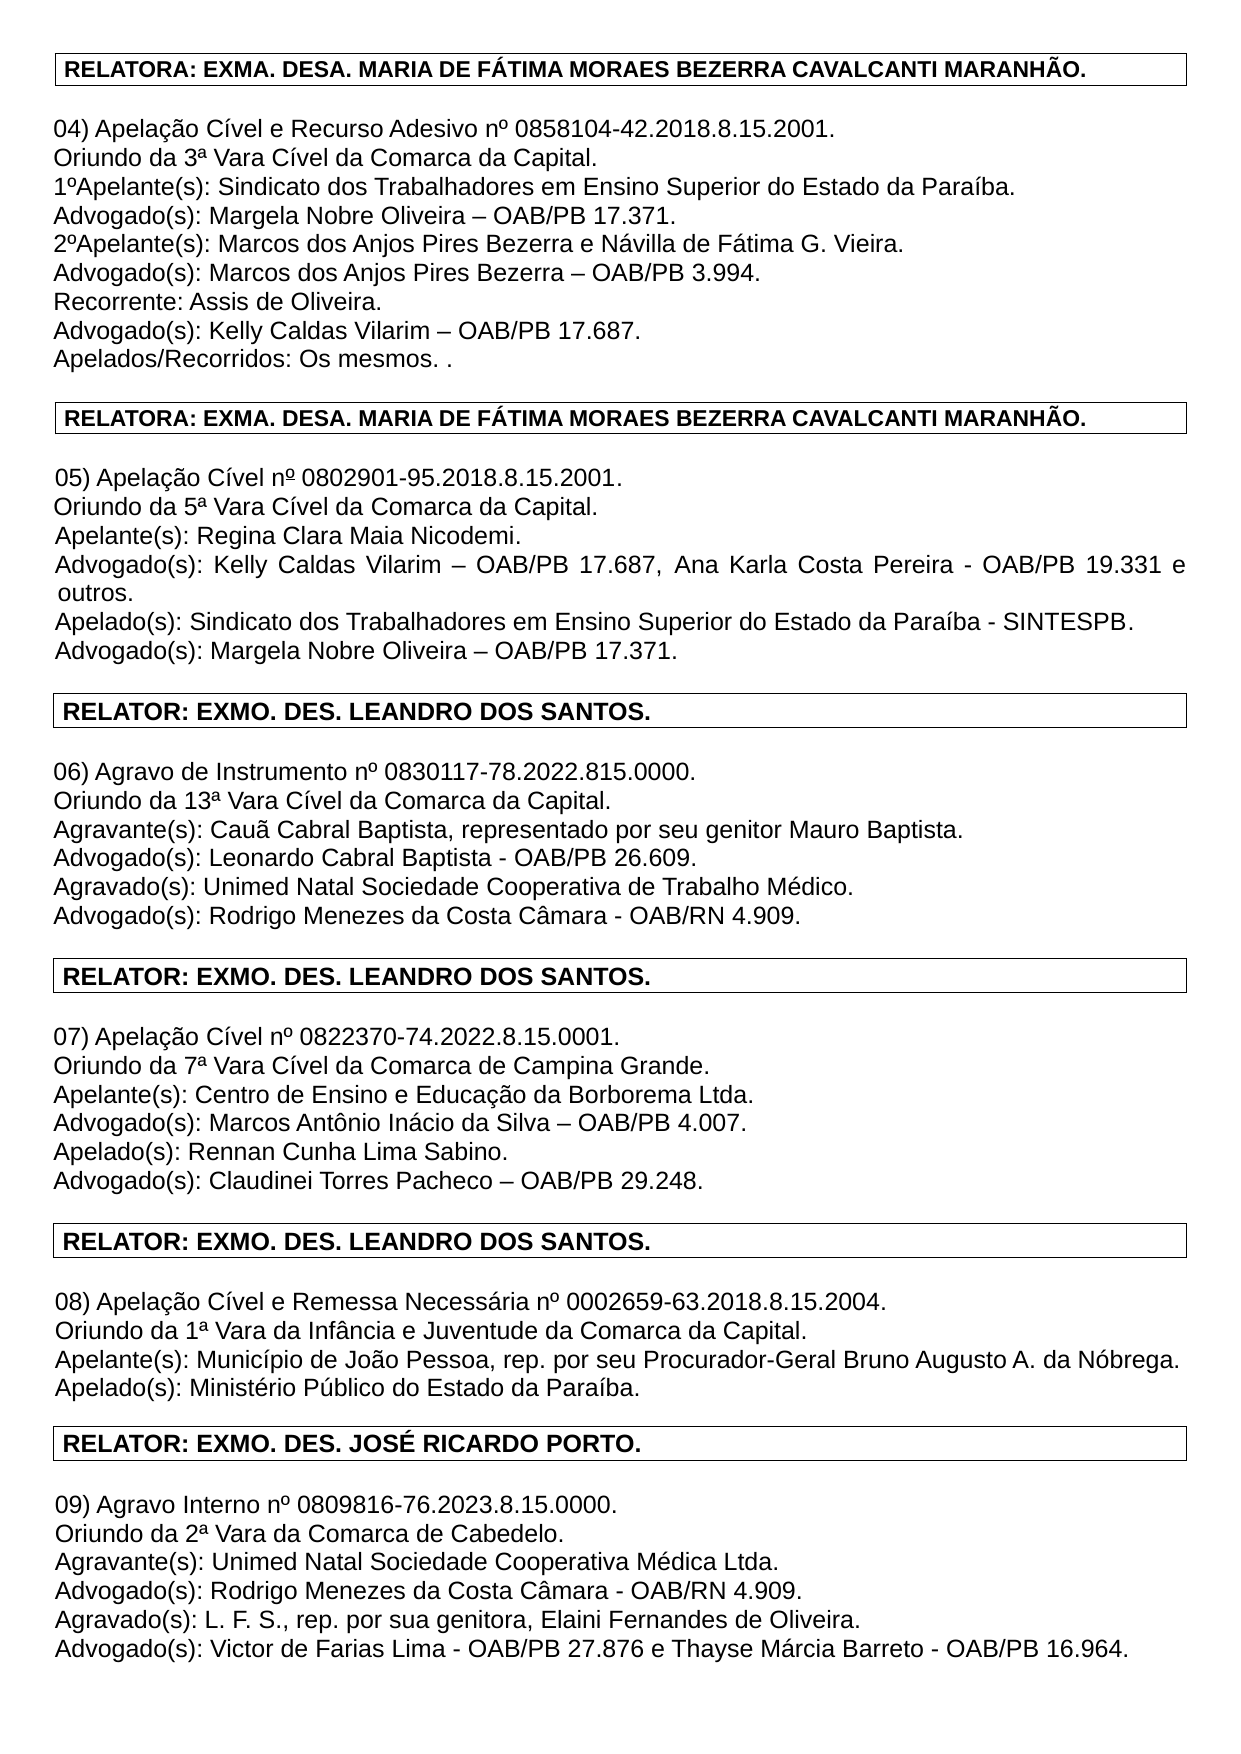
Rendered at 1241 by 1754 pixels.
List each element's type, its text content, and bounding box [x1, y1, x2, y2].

text Apelados/Recorridos: Os mesmos. . [53, 344, 1187, 373]
text Advogado(s): Rodrigo Menezes da Costa Câmara - OAB/RN 4.909. [54, 1576, 1187, 1605]
text 07) Apelação Cível nº 0822370-74.2022.8.15.0001. [53, 1022, 1187, 1051]
text Agravado(s): Unimed Natal Sociedade Cooperativa de Trabalho Médico. [53, 872, 1187, 901]
text 05) Apelação Cível nº 0802901-95.2018.8.15.2001. [54, 463, 1187, 492]
text Recorrente: Assis de Oliveira. [53, 287, 1187, 316]
text Oriundo da 13ª Vara Cível da Comarca da Capital. [53, 786, 1187, 814]
text Advogado(s): Kelly Caldas Vilarim – OAB/PB 17.687. [53, 316, 1187, 344]
text Apelante(s): Regina Clara Maia Nicodemi. [54, 521, 1187, 549]
text Advogado(s): Marcos Antônio Inácio da Silva – OAB/PB 4.007. [53, 1108, 1187, 1137]
text Advogado(s): Rodrigo Menezes da Costa Câmara - OAB/RN 4.909. [53, 901, 1187, 929]
text Agravante(s): Unimed Natal Sociedade Cooperativa Médica Ltda. [54, 1547, 1187, 1576]
text Apelado(s): Ministério Público do Estado da Paraíba. [54, 1373, 1187, 1402]
text 1ºApelante(s): Sindicato dos Trabalhadores em Ensino Superior do Estado da Paraíba. [53, 172, 1187, 201]
text 08) Apelação Cível e Remessa Necessária nº 0002659-63.2018.8.15.2004. [54, 1287, 1187, 1316]
text Oriundo da 1ª Vara da Infância e Juventude da Comarca da Capital. [54, 1316, 1187, 1344]
text RELATOR: EXMO. DES. LEANDRO DOS SANTOS. [54, 694, 1186, 727]
text Advogado(s): Victor de Farias Lima - OAB/PB 27.876 e Thayse Márcia Barreto - OAB/PB 16.964. [54, 1633, 1187, 1662]
text Oriundo da 5ª Vara Cível da Comarca da Capital. [53, 492, 1187, 521]
text Advogado(s): Leonardo Cabral Baptista - OAB/PB 26.609. [53, 843, 1187, 872]
text 2ºApelante(s): Marcos dos Anjos Pires Bezerra e Návilla de Fátima G. Vieira. [53, 229, 1187, 258]
text RELATOR: EXMO. DES. LEANDRO DOS SANTOS. [54, 1224, 1186, 1257]
text Agravante(s): Cauã Cabral Baptista, representado por seu genitor Mauro Baptista. [53, 814, 1187, 843]
text RELATORA: EXMA. DESA. MARIA DE FÁTIMA MORAES BEZERRA CAVALCANTI MARANHÃO. [56, 403, 1186, 433]
text Oriundo da 3ª Vara Cível da Comarca da Capital. [53, 143, 1187, 172]
text Advogado(s): Margela Nobre Oliveira – OAB/PB 17.371. [53, 201, 1187, 229]
text Advogado(s): Kelly Caldas Vilarim – OAB/PB 17.687, Ana Karla Costa Pereira - OAB/PB 19.331 e outros. [54, 549, 1187, 607]
text Oriundo da 7ª Vara Cível da Comarca de Campina Grande. [53, 1051, 1187, 1079]
text Apelante(s): Município de João Pessoa, rep. por seu Procurador-Geral Bruno Augusto A. da Nóbrega. [54, 1344, 1187, 1373]
text RELATORA: EXMA. DESA. MARIA DE FÁTIMA MORAES BEZERRA CAVALCANTI MARANHÃO. [56, 54, 1186, 85]
text Oriundo da 2ª Vara da Comarca de Cabedelo. [54, 1518, 1187, 1547]
text Agravado(s): L. F. S., rep. por sua genitora, Elaini Fernandes de Oliveira. [54, 1605, 1187, 1633]
text 04) Apelação Cível e Recurso Adesivo nº 0858104-42.2018.8.15.2001. [53, 114, 1187, 143]
text RELATOR: EXMO. DES. LEANDRO DOS SANTOS. [54, 959, 1186, 992]
text Apelado(s): Rennan Cunha Lima Sabino. [53, 1137, 1187, 1166]
text Advogado(s): Claudinei Torres Pacheco – OAB/PB 29.248. [53, 1166, 1187, 1194]
text Apelado(s): Sindicato dos Trabalhadores em Ensino Superior do Estado da Paraíba - SINTESPB. [54, 607, 1187, 636]
text 06) Agravo de Instrumento nº 0830117-78.2022.815.0000. [53, 757, 1187, 786]
text 09) Agravo Interno nº 0809816-76.2023.8.15.0000. [54, 1490, 1187, 1518]
text Advogado(s): Margela Nobre Oliveira – OAB/PB 17.371. [54, 636, 1187, 664]
text Apelante(s): Centro de Ensino e Educação da Borborema Ltda. [53, 1079, 1187, 1108]
text Advogado(s): Marcos dos Anjos Pires Bezerra – OAB/PB 3.994. [53, 258, 1187, 287]
text RELATOR: EXMO. DES. JOSÉ RICARDO PORTO. [54, 1427, 1186, 1460]
